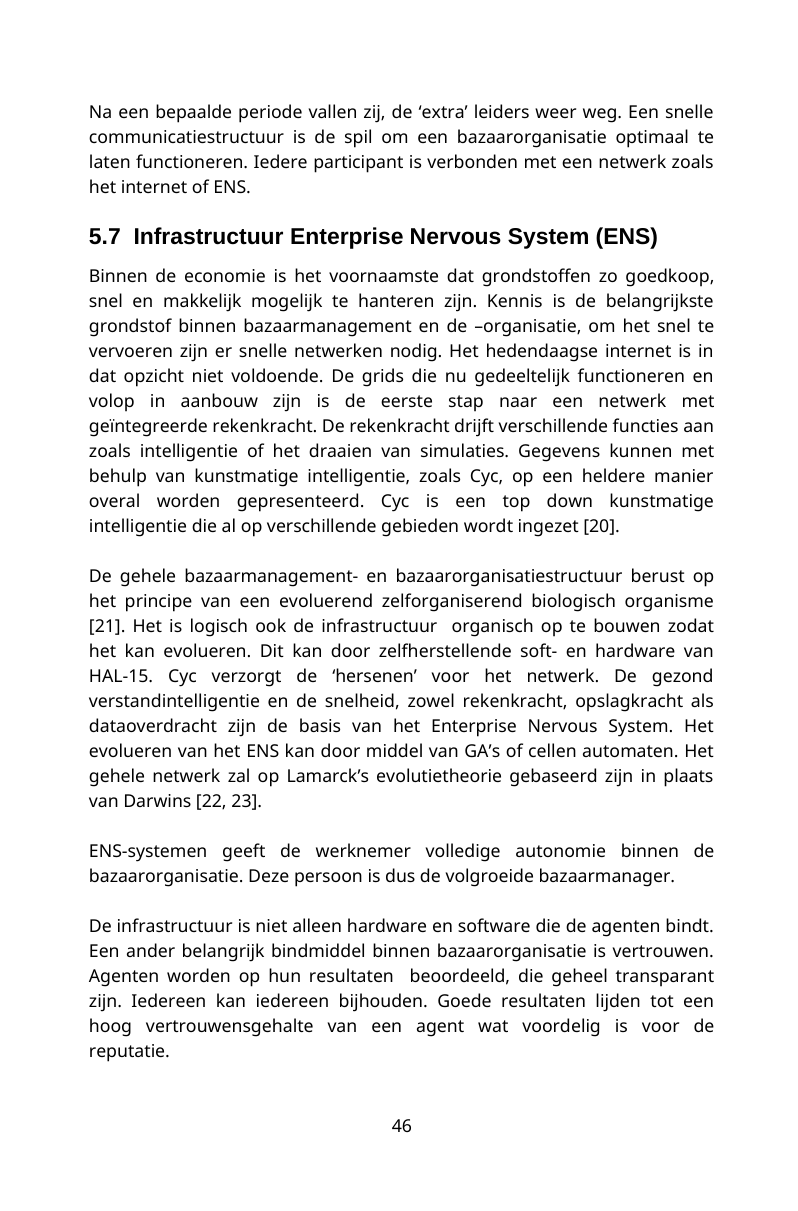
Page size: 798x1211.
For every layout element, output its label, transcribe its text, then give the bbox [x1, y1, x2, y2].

text ENS-systemen geeft de werknemer volledige autonomie binnen de bazaarorganisatie. Deze persoon is dus de volgroeide bazaarmanager. [89, 837, 715, 887]
subtitle 5.7 Infrastructuur Enterprise Nervous System (ENS) [89, 224, 715, 249]
text De infrastructuur is niet alleen hardware en software die de agenten bindt. Een ander belangrijk bindmiddel binnen bazaarorganisatie is vertrouwen. Agenten worden op hun resultaten beoordeeld, die geheel transparant zijn. Iedereen kan iedereen bijhouden. Goede resultaten lijden tot een hoog vertrouwensgehalte van een agent wat voordelig is voor de reputatie. [89, 912, 715, 1062]
text Na een bepaalde periode vallen zij, de ‘extra’ leiders weer weg. Een snelle communicatiestructuur is de spil om een bazaarorganisatie optimaal te laten functioneren. Iedere participant is verbonden met een netwerk zoals het internet of ENS. [89, 99, 715, 199]
text Binnen de economie is het voornaamste dat grondstoffen zo goedkoop, snel en makkelijk mogelijk te hanteren zijn. Kennis is de belangrijkste grondstof binnen bazaarmanagement en de –organisatie, om het snel te vervoeren zijn er snelle netwerken nodig. Het hedendaagse internet is in dat opzicht niet voldoende. De grids die nu gedeeltelijk functioneren en volop in aanbouw zijn is de eerste stap naar een netwerk met geïntegreerde rekenkracht. De rekenkracht drijft verschillende functies aan zoals intelligentie of het draaien van simulaties. Gegevens kunnen met behulp van kunstmatige intelligentie, zoals Cyc, op een heldere manier overal worden gepresenteerd. Cyc is een top down kunstmatige intelligentie die al op verschillende gebieden wordt ingezet [20]. [89, 262, 715, 537]
text De gehele bazaarmanagement- en bazaarorganisatiestructuur berust op het principe van een evoluerend zelforganiserend biologisch organisme [21]. Het is logisch ook de infrastructuur organisch op te bouwen zodat het kan evolueren. Dit kan door zelfherstellende soft- en hardware van HAL-15. Cyc verzorgt de ‘hersenen’ voor het netwerk. De gezond verstandintelligentie en de snelheid, zowel rekenkracht, opslagkracht als dataoverdracht zijn de basis van het Enterprise Nervous System. Het evolueren van het ENS kan door middel van GA’s of cellen automaten. Het gehele netwerk zal op Lamarck’s evolutietheorie gebaseerd zijn in plaats van Darwins [22, 23]. [89, 562, 715, 812]
